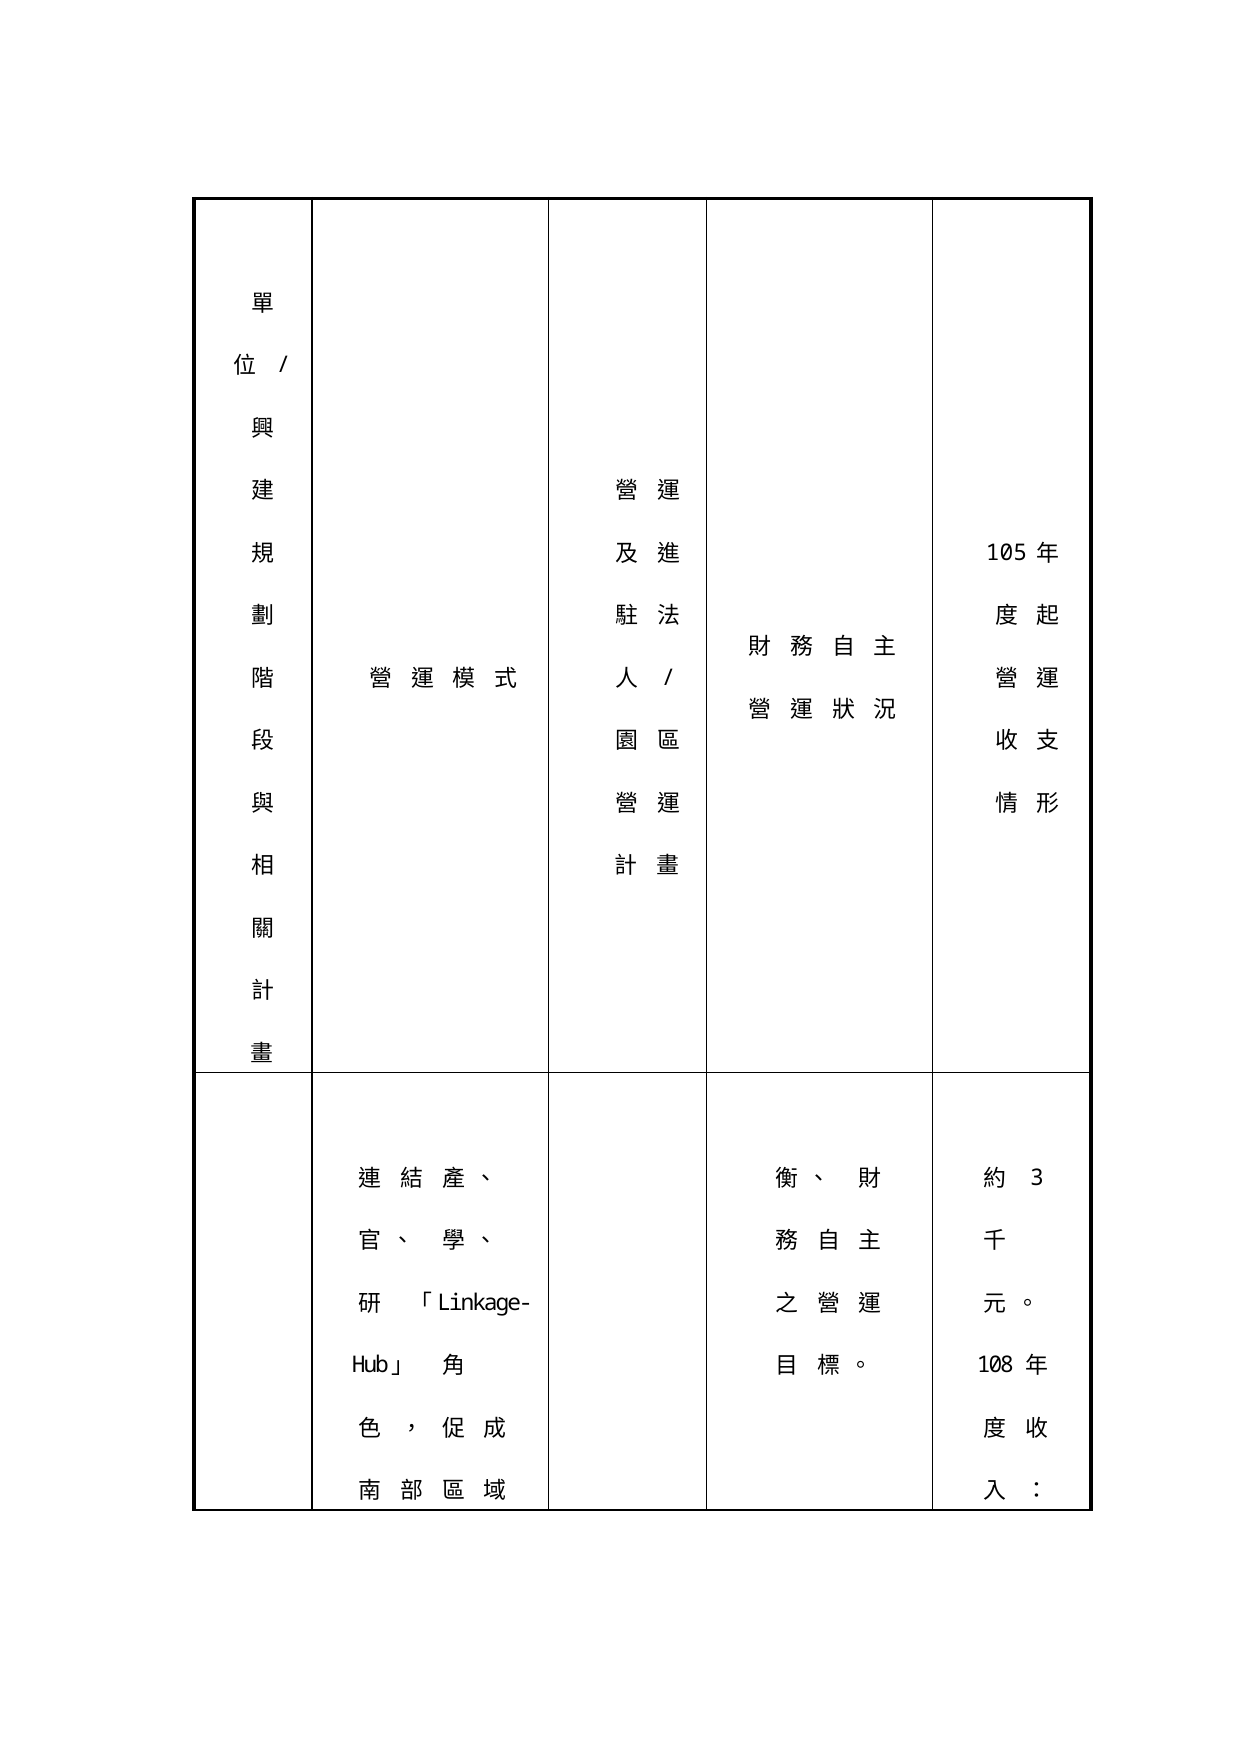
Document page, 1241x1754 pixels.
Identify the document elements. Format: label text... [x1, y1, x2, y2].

table_header 營運模式 [313, 200, 548, 1072]
table_header 財務自主營運狀況 [707, 200, 932, 1072]
table_cell [196, 1073, 311, 1509]
table_header 營運及進駐法人/園區營運計畫 [549, 200, 706, 1072]
table_cell 連結產、官、學、研「Linkage-Hub」角色，促成南部區域 [313, 1073, 548, 1509]
table_header 105年度起營運收支情形 [933, 200, 1089, 1072]
table_cell 約3千元。 108年度收入： [933, 1073, 1089, 1509]
table_cell 衡、財務自主之營運目標。 [707, 1073, 932, 1509]
table_cell [549, 1073, 706, 1509]
table_header 單位/興建規劃階段與相關計畫 [196, 200, 311, 1072]
